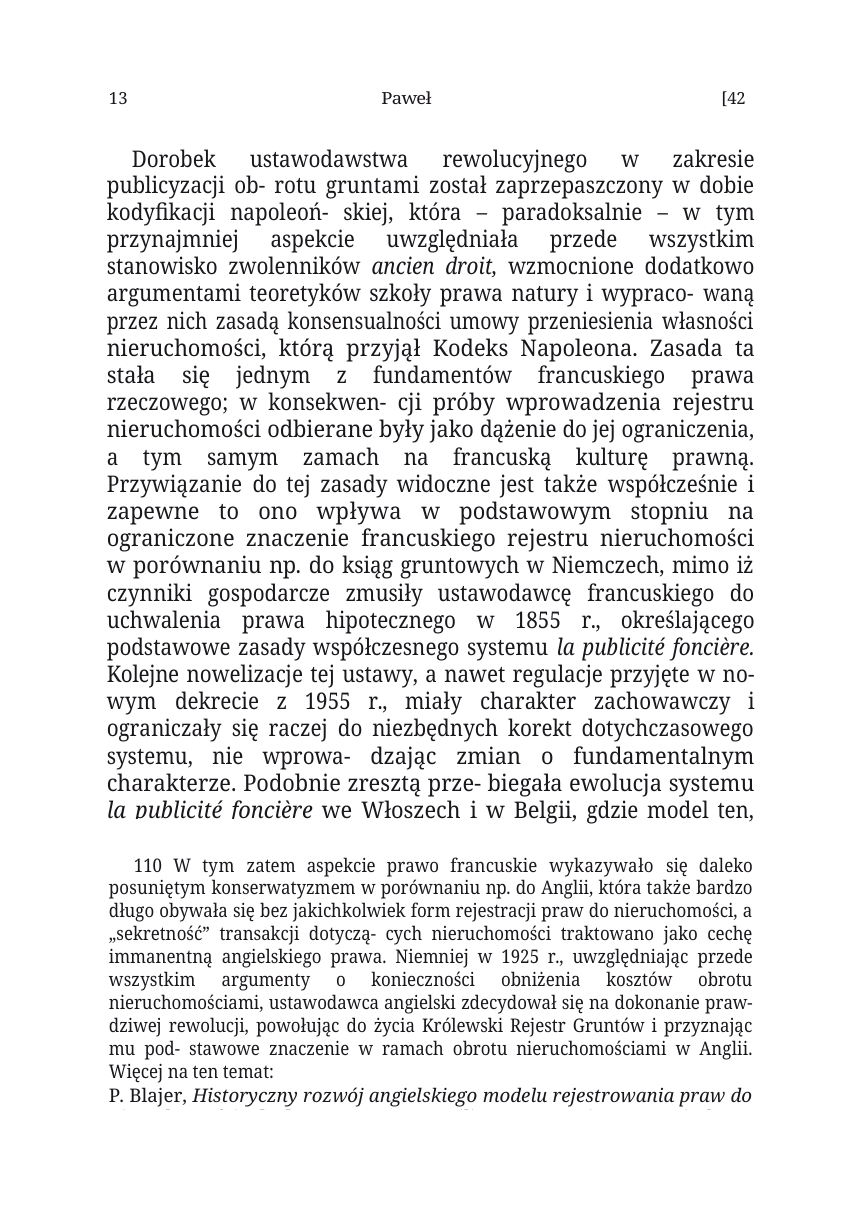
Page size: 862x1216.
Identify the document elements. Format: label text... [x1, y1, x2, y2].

text 110 W tym zatem aspekcie prawo francuskie wykazywało się daleko posuniętym konserwatyzmem w porównaniu np. do Anglii, która także bardzo długo obywała się bez jakichkolwiek form rejestracji praw do nieruchomości, a „sekretność” transakcji dotyczą- cych nieruchomości traktowano jako cechę immanentną angielskiego prawa. Niemniej w 1925 r., uwzględniając przede wszystkim argumenty o konieczności obniżenia kosztów obrotu nieruchomościami, ustawodawca angielski zdecydował się na dokonanie praw- dziwej rewolucji, powołując do życia Królewski Rejestr Gruntów i przyznając mu pod- stawowe znaczenie w ramach obrotu nieruchomościami w Anglii. Więcej na ten temat: [109, 854, 753, 1084]
text [42] [721, 87, 751, 112]
text Dorobek ustawodawstwa rewolucyjnego w zakresie publicyzacji ob- rotu gruntami został zaprzepaszczony w dobie kodyfikacji napoleoń- skiej, która – paradoksalnie – w tym przynajmniej aspekcie uwzględniała przede wszystkim stanowisko zwolenników ancien droit, wzmocnione dodatkowo argumentami teoretyków szkoły prawa natury i wypraco- waną przez nich zasadą konsensualności umowy przeniesienia własności nieruchomości, którą przyjął Kodeks Napoleona. Zasada ta stała się jednym z fundamentów francuskiego prawa rzeczowego; w konsekwen- cji próby wprowadzenia rejestru nieruchomości odbierane były jako dążenie do jej ograniczenia, a tym samym zamach na francuską kulturę prawną. Przywiązanie do tej zasady widoczne jest także współcześnie i zapewne to ono wpływa w podstawowym stopniu na ograniczone znaczenie francuskiego rejestru nieruchomości w porównaniu np. do ksiąg gruntowych w Niemczech, mimo iż czynniki gospodarcze zmusiły ustawodawcę francuskiego do uchwalenia prawa hipotecznego w 1855 r., określającego podstawowe zasady współczesnego systemu la publicité foncière. Kolejne nowelizacje tej ustawy, a nawet regulacje przyjęte w no- wym dekrecie z 1955 r., miały charakter zachowawczy i ograniczały się raczej do niezbędnych korekt dotychczasowego systemu, nie wprowa- dzając zmian o fundamentalnym charakterze. Podobnie zresztą prze- biegała ewolucja systemu la publicité foncière we Włoszech i w Belgii, gdzie model ten, mimo swych ograniczeń i ułomności, również zyskał społeczną akceptację110. [107, 146, 754, 827]
text P. Blajer, Historyczny rozwój angielskiego modelu rejestrowania praw do nieruchomości [w:] Rozprawy cywilistyczne. Księga pamiątkowa dedykowana Profesorowi Edwardowi Drozdowi, red. M. Pecyna, J. Pisuliński, M. Podrecka, Kraków 2013, s. 289. [109, 1084, 753, 1110]
text Paweł Blajer [381, 87, 480, 112]
text 130 [109, 87, 135, 112]
